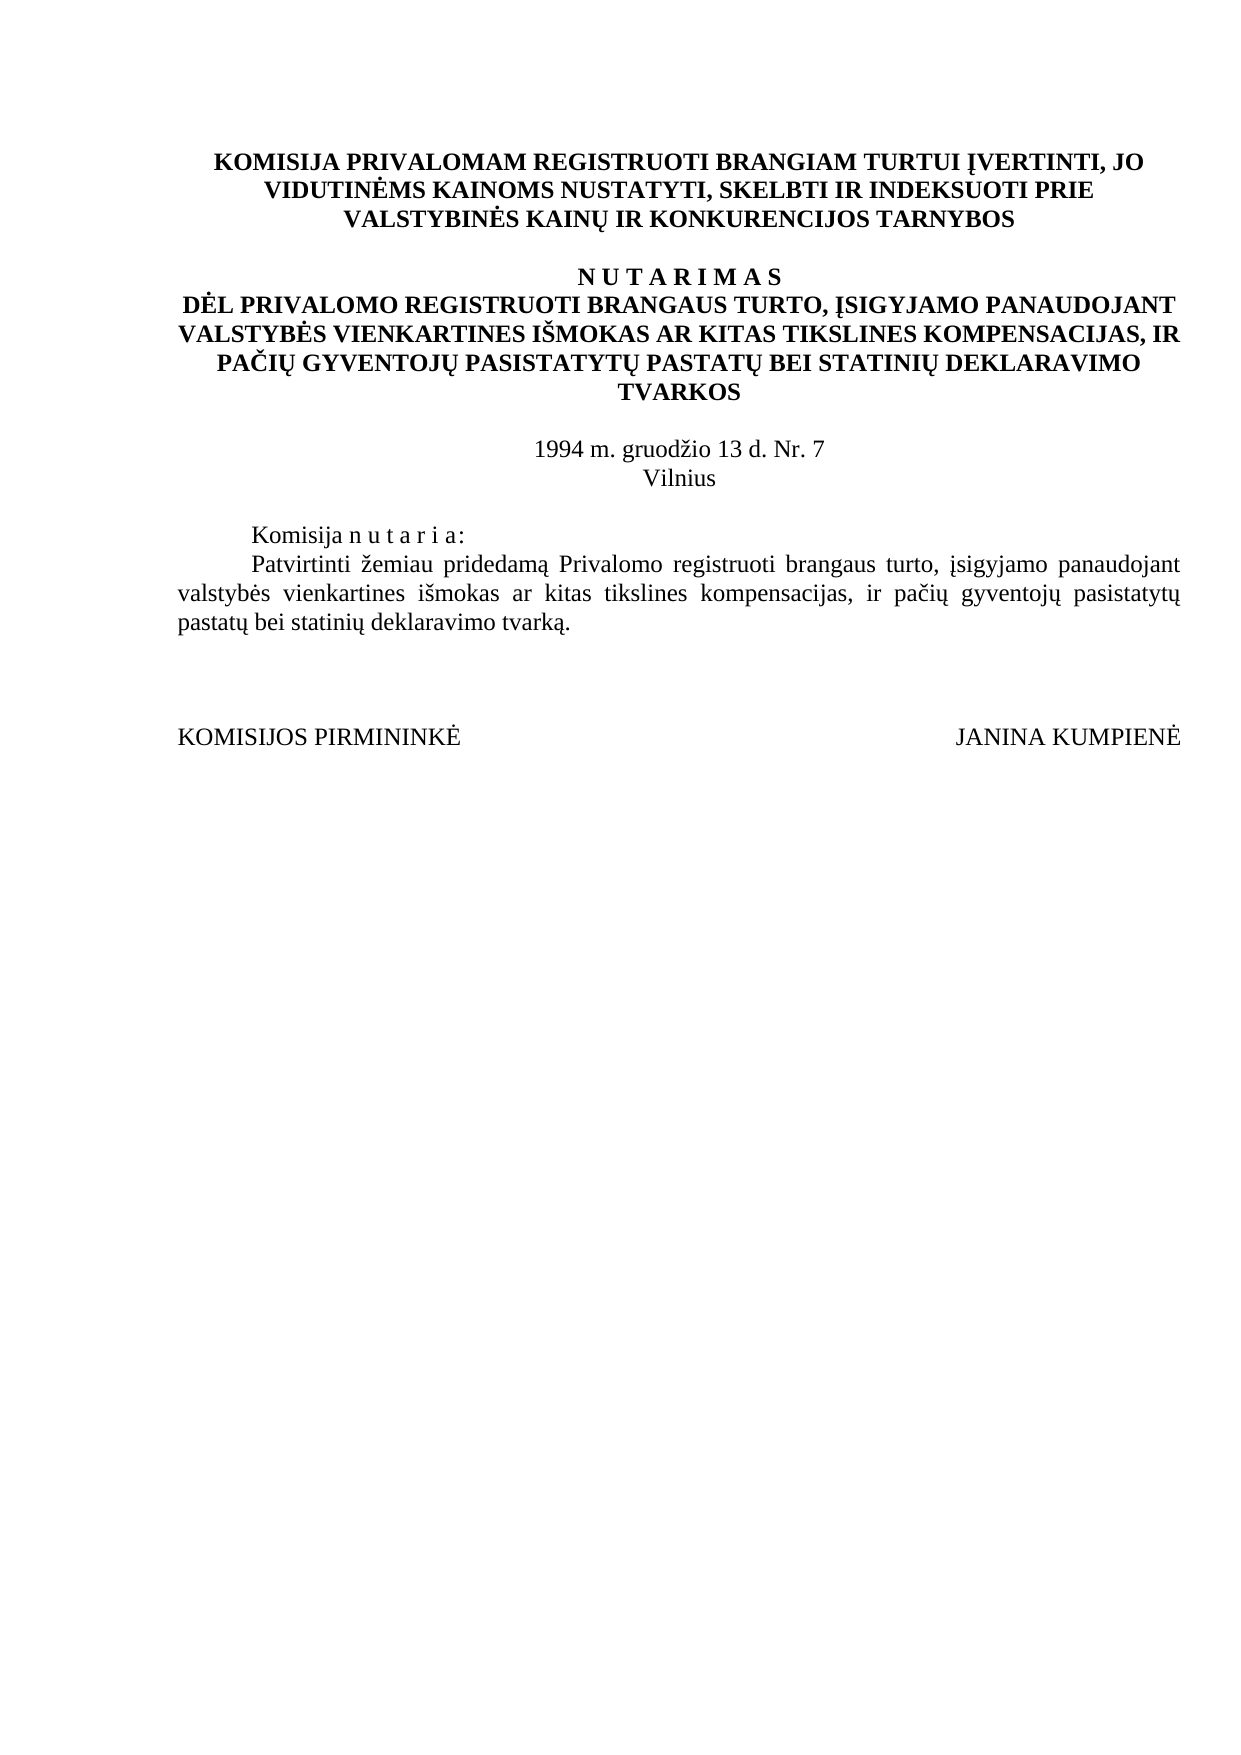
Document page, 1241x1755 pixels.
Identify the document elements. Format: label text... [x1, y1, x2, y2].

text DĖL PRIVALOMO REGISTRUOTI BRANGAUS TURTO, ĮSIGYJAMO PANAUDOJANT VALSTYBĖS VIENKARTINES IŠMOKAS AR KITAS TIKSLINES KOMPENSACIJAS, IR PAČIŲ GYVENTOJŲ PASISTATYTŲ PASTATŲ BEI STATINIŲ DEKLARAVIMO TVARKOS [177, 291, 1181, 406]
text KOMISIJOS PIRMININKĖ JANINA KUMPIENĖ [177, 722, 1181, 751]
text Komisija nutaria: [177, 521, 1181, 549]
text Vilnius [177, 463, 1181, 492]
text 1994 m. gruodžio 13 d. Nr. 7 [177, 434, 1181, 463]
text KOMISIJA PRIVALOMAM REGISTRUOTI BRANGIAM TURTUI ĮVERTINTI, JO VIDUTINĖMS KAINOMS NUSTATYTI, SKELBTI IR INDEKSUOTI PRIE VALSTYBINĖS KAINŲ IR KONKURENCIJOS TARNYBOS [177, 147, 1181, 233]
text N U T A R I M A S [177, 262, 1181, 291]
text Patvirtinti žemiau pridedamą Privalomo registruoti brangaus turto, įsigyjamo panaudojant valstybės vienkartines išmokas ar kitas tikslines kompensacijas, ir pačių gyventojų pasistatytų pastatų bei statinių deklaravimo tvarką. [177, 549, 1181, 636]
